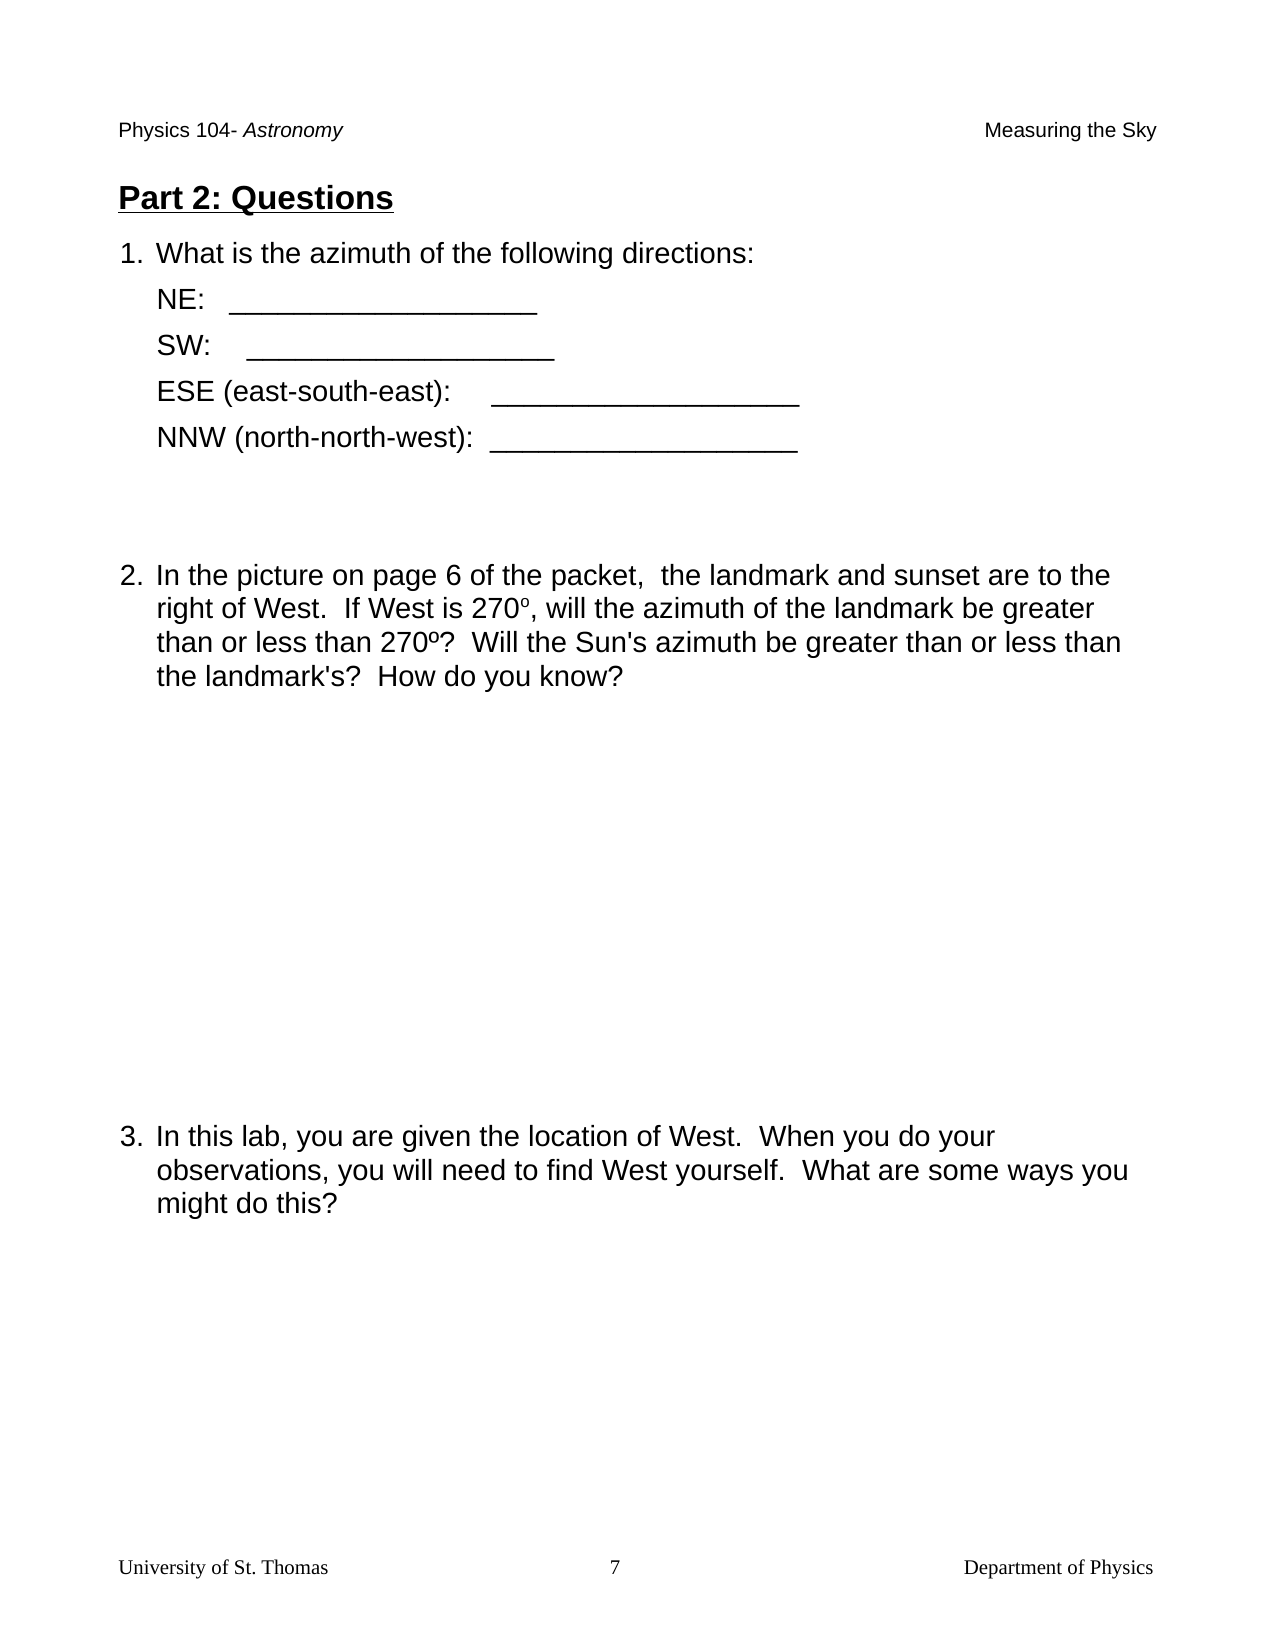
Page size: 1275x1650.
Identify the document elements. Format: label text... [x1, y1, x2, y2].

list What is the azimuth of the following directions: [119, 236, 1157, 269]
list In the picture on page 6 of the packet, the landmark and sunset are to the right of West. If West is 270o, will the azimuth of the landmark be greater than or less than 270º? Will the Sun's azimuth be greater than or less than the landmark's? How do you know? [119, 558, 1157, 692]
list NNW (north-north-west): ___________________ [119, 420, 1157, 453]
list SW: ___________________ [119, 328, 1157, 361]
text Part 2: Questions [118, 178, 1157, 217]
list NE: ___________________ [119, 282, 1157, 315]
list ESE (east-south-east): ___________________ [119, 374, 1157, 407]
list In this lab, you are given the location of West. When you do your observations, you will need to find West yourself. What are some ways you might do this? [119, 1119, 1157, 1220]
